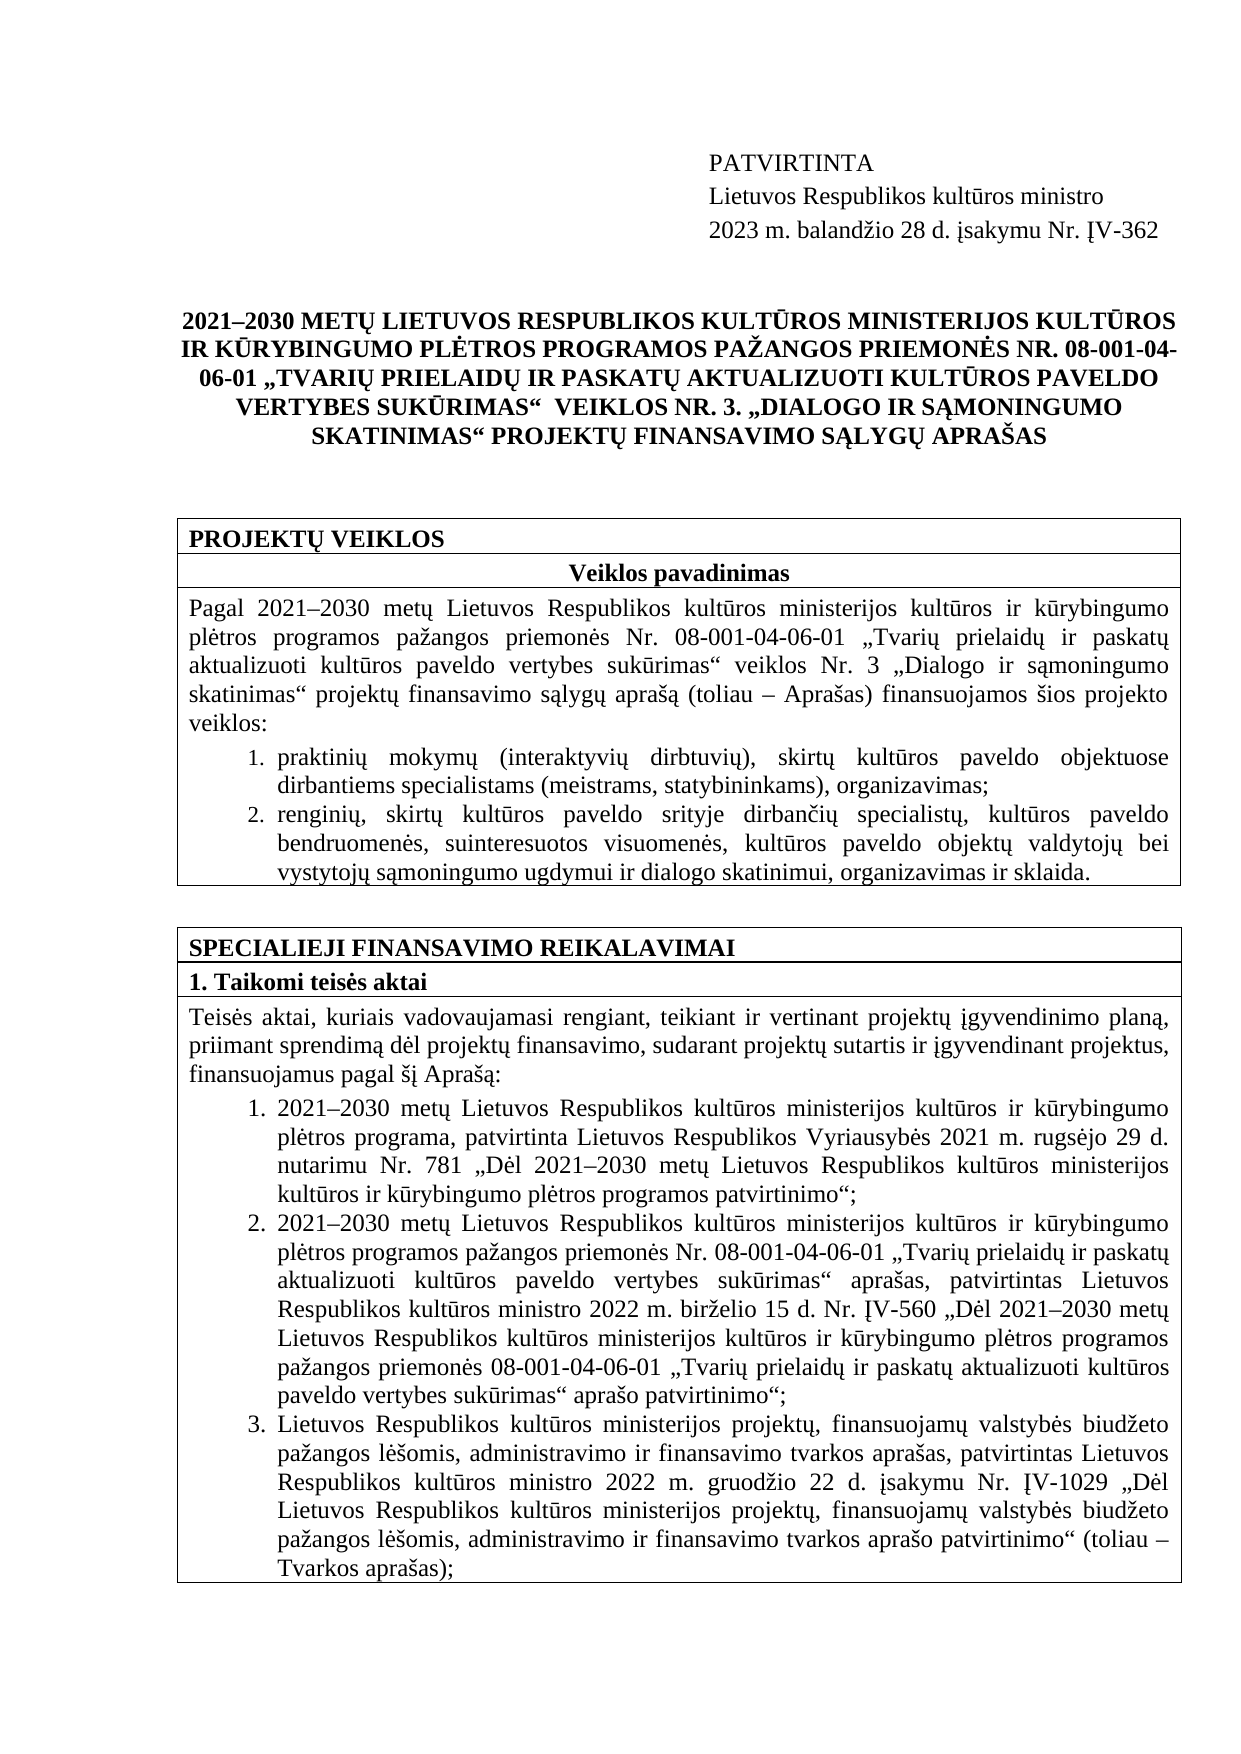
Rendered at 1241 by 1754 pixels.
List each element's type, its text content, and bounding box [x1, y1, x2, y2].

table_header PROJEKTŲ VEIKLOS [178, 519, 1180, 553]
text 2021–2030 METŲ LIETUVOS RESPUBLIKOS KULTŪROS MINISTERIJOS KULTŪROS IR KŪRYBINGUMO PLĖTROS PROGRAMOS PAŽANGOS PRIEMONĖS NR. 08-001-04-06-01 „TVARIŲ PRIELAIDŲ IR PASKATŲ AKTUALIZUOTI KULTŪROS PAVELDO VERTYBES SUKŪRIMAS“ VEIKLOS NR. 3. „DIALOGO IR SĄMONINGUMO SKATINIMAS“ PROJEKTŲ FINANSAVIMO SĄLYGŲ APRAŠAS [177, 306, 1181, 449]
table_cell Pagal 2021–2030 metų Lietuvos Respublikos kultūros ministerijos kultūros ir kūrybingumo plėtros programos pažangos priemonės Nr. 08-001-04-06-01 „Tvarių prielaidų ir paskatų aktualizuoti kultūros paveldo vertybes sukūrimas“ veiklos Nr. 3 „Dialogo ir sąmoningumo skatinimas“ projektų finansavimo sąlygų aprašą (toliau – Aprašas) finansuojamos šios projekto veiklos: 1. praktinių mokymų (interaktyvių dirbtuvių), skirtų kultūros paveldo objektuose dirbantiems specialistams (meistrams, statybininkams), organizavimas; 2. renginių, skirtų kultūros paveldo srityje dirbančių specialistų, kultūros paveldo bendruomenės, suinteresuotos visuomenės, kultūros paveldo objektų valdytojų bei vystytojų sąmoningumo ugdymui ir dialogo skatinimui, organizavimas ir sklaida. [178, 588, 1180, 885]
table_cell 1. Taikomi teisės aktai [178, 963, 1181, 996]
table_header SPECIALIEJI FINANSAVIMO REIKALAVIMAI [178, 928, 1181, 961]
table_cell Veiklos pavadinimas [178, 554, 1180, 587]
text PATVIRTINTA [177, 148, 1181, 176]
text Lietuvos Respublikos kultūros ministro [177, 181, 1181, 210]
text 2023 m. balandžio 28 d. įsakymu Nr. ĮV-362 [177, 215, 1181, 243]
table_cell Teisės aktai, kuriais vadovaujamasi rengiant, teikiant ir vertinant projektų įgyvendinimo planą, priimant sprendimą dėl projektų finansavimo, sudarant projektų sutartis ir įgyvendinant projektus, finansuojamus pagal šį Aprašą: 1. 2021–2030 metų Lietuvos Respublikos kultūros ministerijos kultūros ir kūrybingumo plėtros programa, patvirtinta Lietuvos Respublikos Vyriausybės 2021 m. rugsėjo 29 d. nutarimu Nr. 781 „Dėl 2021–2030 metų Lietuvos Respublikos kultūros ministerijos kultūros ir kūrybingumo plėtros programos patvirtinimo“; 2. 2021–2030 metų Lietuvos Respublikos kultūros ministerijos kultūros ir kūrybingumo plėtros programos pažangos priemonės Nr. 08-001-04-06-01 „Tvarių prielaidų ir paskatų aktualizuoti kultūros paveldo vertybes sukūrimas“ aprašas, patvirtintas Lietuvos Respublikos kultūros ministro 2022 m. birželio 15 d. Nr. ĮV-560 „Dėl 2021–2030 metų Lietuvos Respublikos kultūros ministerijos kultūros ir kūrybingumo plėtros programos pažangos priemonės 08-001-04-06-01 „Tvarių prielaidų ir paskatų aktualizuoti kultūros paveldo vertybes sukūrimas“ aprašo patvirtinimo“; 3. Lietuvos Respublikos kultūros ministerijos projektų, finansuojamų valstybės biudžeto pažangos lėšomis, administravimo ir finansavimo tvarkos aprašas, patvirtintas Lietuvos Respublikos kultūros ministro 2022 m. gruodžio 22 d. įsakymu Nr. ĮV-1029 „Dėl Lietuvos Respublikos kultūros ministerijos projektų, finansuojamų valstybės biudžeto pažangos lėšomis, administravimo ir finansavimo tvarkos aprašo patvirtinimo“ (toliau – Tvarkos aprašas); [178, 997, 1181, 1582]
